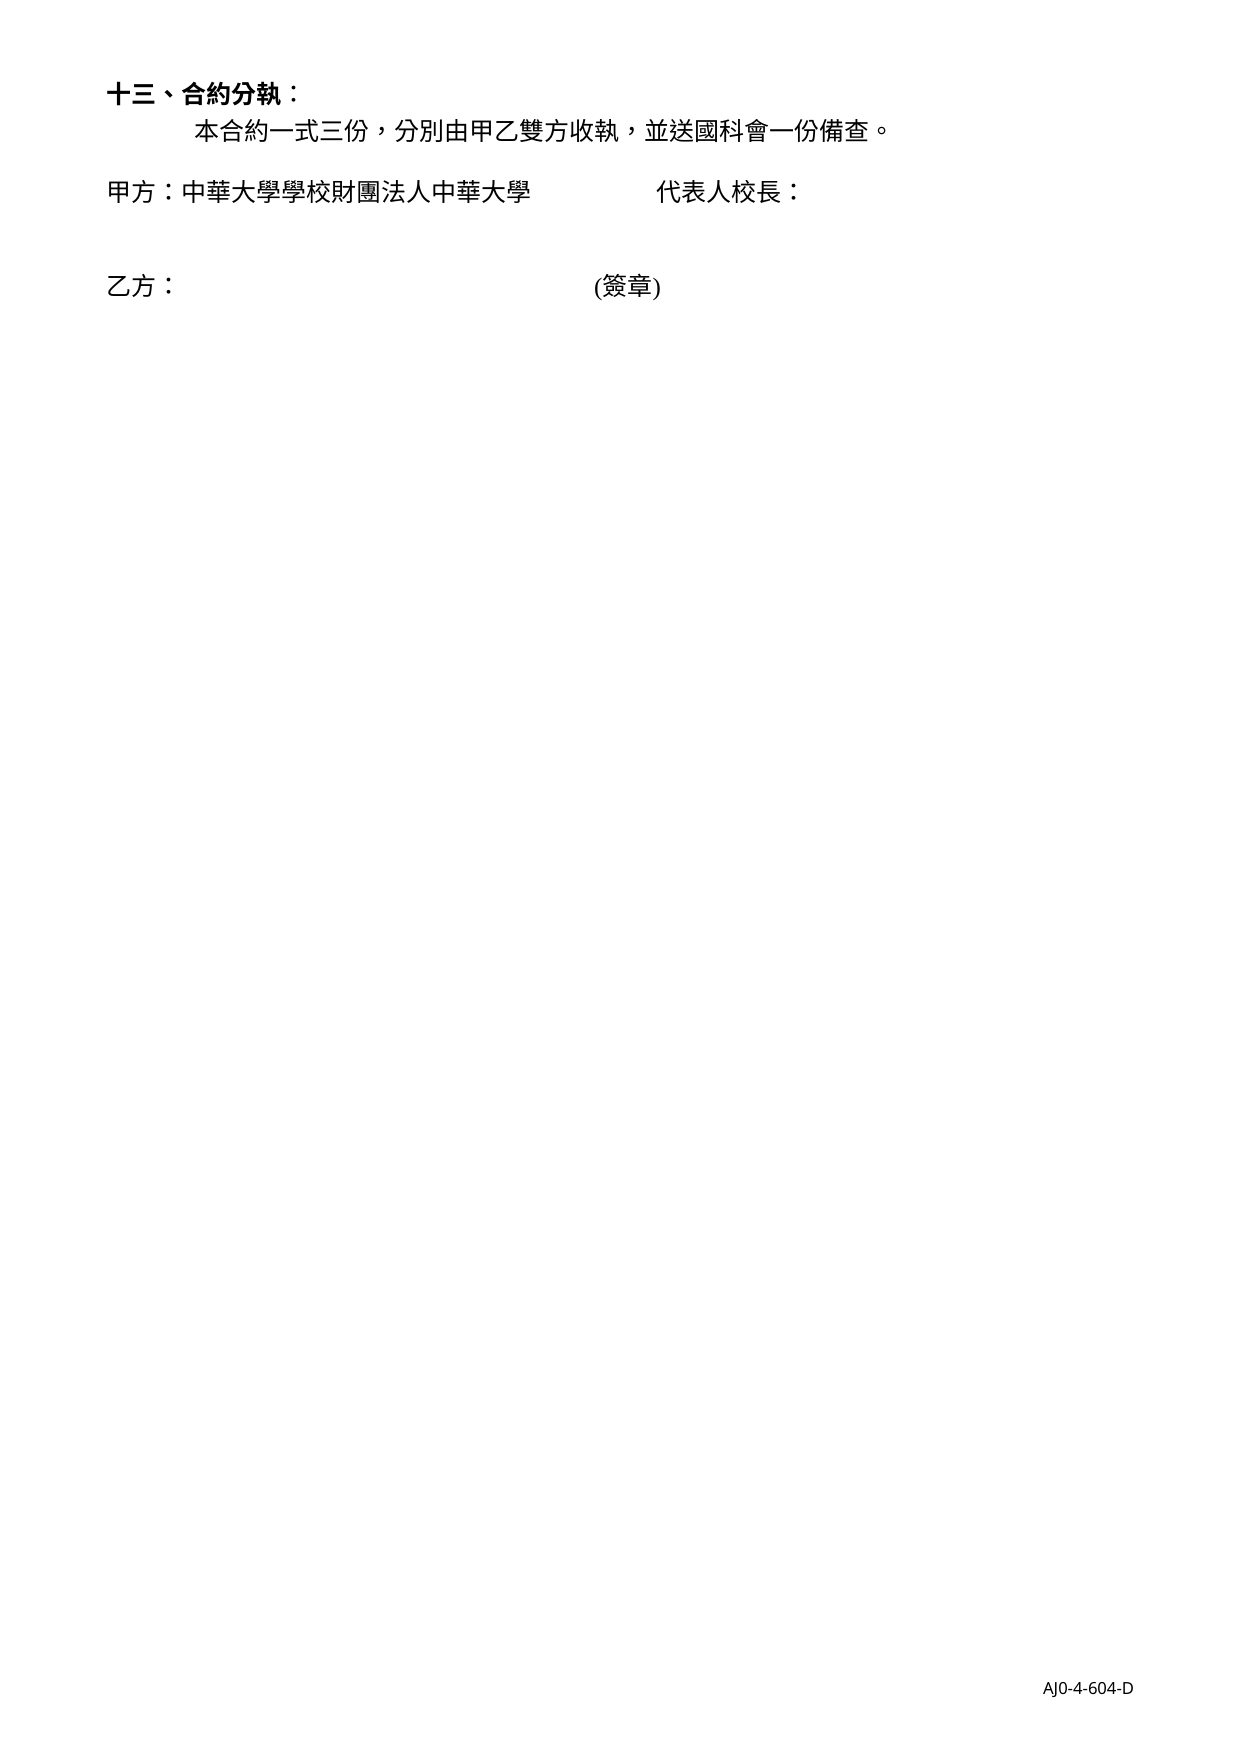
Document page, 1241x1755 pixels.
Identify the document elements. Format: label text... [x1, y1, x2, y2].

text 十三、合約分執： [106, 75, 1134, 111]
text 本合約一式三份，分別由甲乙雙方收執，並送國科會一份備查。 [194, 111, 1134, 147]
text 甲方：中華大學學校財團法人中華大學 代表人校長： [106, 172, 1134, 209]
text 乙方： (簽章) [106, 266, 1134, 302]
